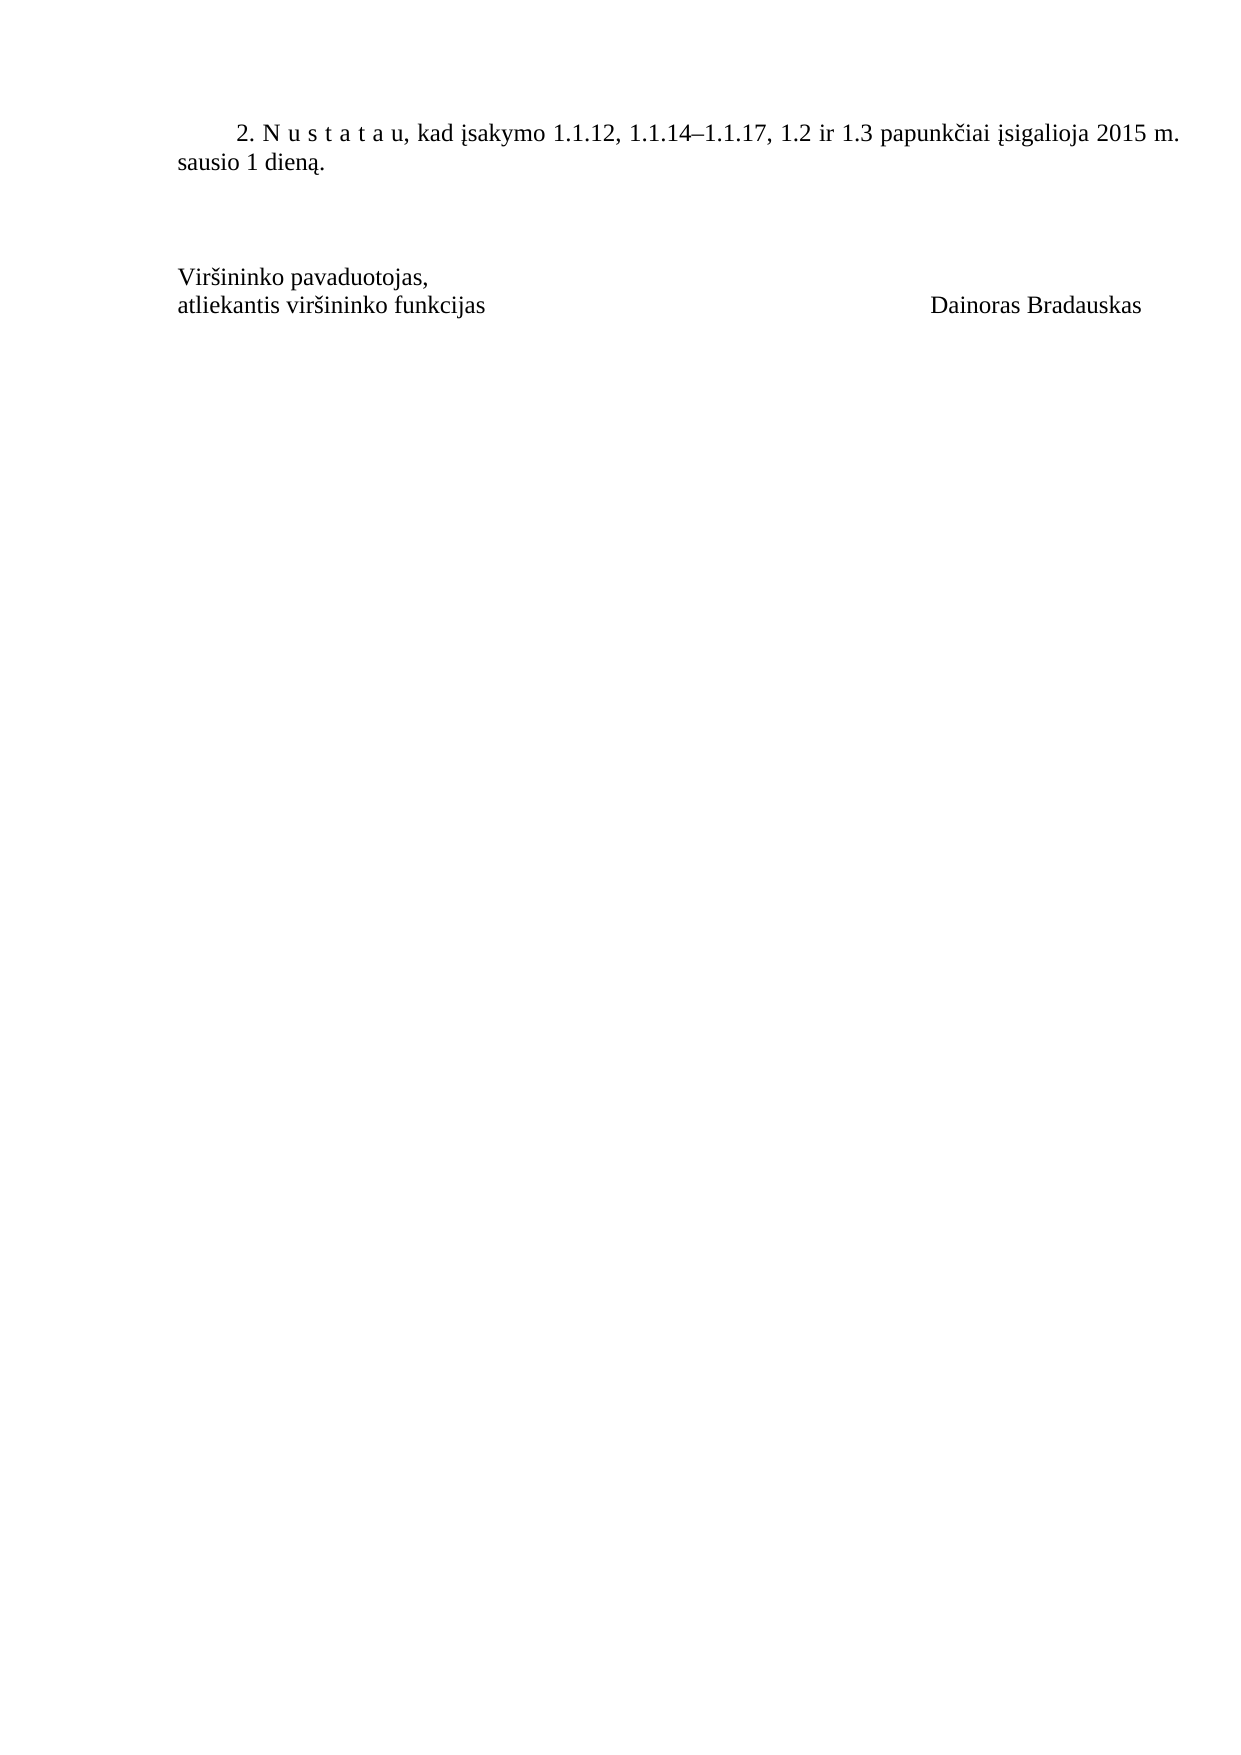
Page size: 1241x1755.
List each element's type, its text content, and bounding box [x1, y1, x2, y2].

text Viršininko pavaduotojas, [177, 262, 1181, 291]
text atliekantis viršininko funkcijas Dainoras Bradauskas [177, 291, 1181, 319]
text 2. N u s t a t a u, kad įsakymo 1.1.12, 1.1.14–1.1.17, 1.2 ir 1.3 papunkčiai įsigalioja 2015 m. sausio 1 dieną. [177, 118, 1181, 176]
